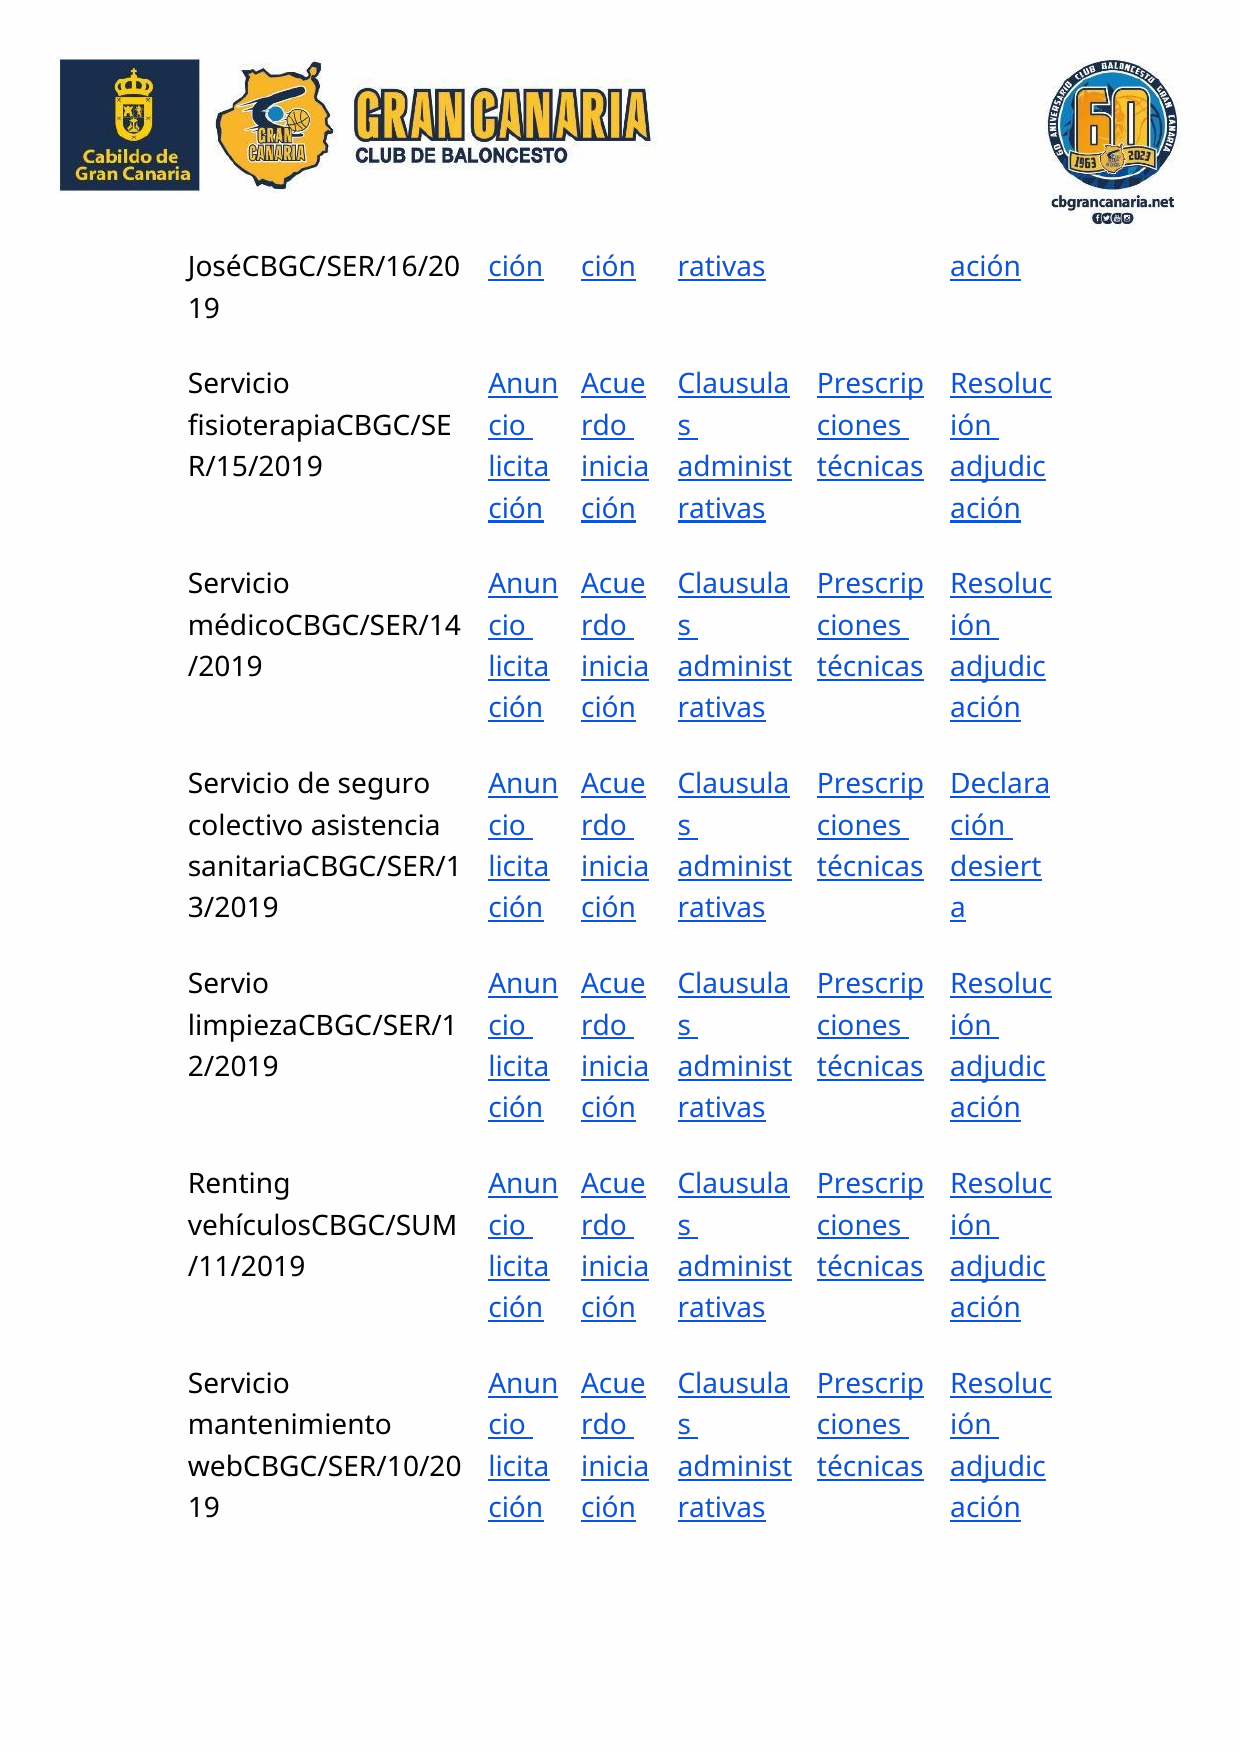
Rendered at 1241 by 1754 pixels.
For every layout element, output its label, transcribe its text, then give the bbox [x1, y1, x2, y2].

table_cell Clausulas administrativas [667, 1153, 806, 1353]
table_cell Anuncio licitación [478, 354, 570, 553]
table_cell Prescripciones técnicas [806, 553, 939, 753]
table_cell Clausulas administrativas [667, 354, 806, 553]
table_cell rativas [667, 236, 806, 353]
table_cell Acuerdo iniciación [570, 1153, 667, 1353]
picture [2, 2, 1237, 1749]
table_cell Resolución adjudicación [940, 1153, 1063, 1353]
table_cell ación [940, 236, 1063, 353]
table_cell Prescripciones técnicas [806, 753, 939, 953]
table_cell Servicio de seguro colectivo asistencia sanitariaCBGC/SER/13/2019 [177, 753, 478, 953]
table_cell Resolución adjudicación [940, 354, 1063, 553]
table_cell Prescripciones técnicas [806, 953, 939, 1153]
table_cell Resolución adjudicación [940, 553, 1063, 753]
table_cell Resolución adjudicación [940, 953, 1063, 1153]
table_cell [806, 236, 939, 353]
table_cell Acuerdo iniciación [570, 753, 667, 953]
table_cell Servicio médicoCBGC/SER/14/2019 [177, 553, 478, 753]
table_cell Clausulas administrativas [667, 953, 806, 1153]
table_cell Prescripciones técnicas [806, 1353, 939, 1553]
table_cell Resolución adjudicación [940, 1353, 1063, 1553]
table_cell ción [570, 236, 667, 353]
table_cell Prescripciones técnicas [806, 354, 939, 553]
table_cell Clausulas administrativas [667, 553, 806, 753]
table_cell Anuncio licitación [478, 953, 570, 1153]
table_cell Clausulas administrativas [667, 753, 806, 953]
table_cell JoséCBGC/SER/16/2019 [177, 236, 478, 353]
table_cell Anuncio licitación [478, 753, 570, 953]
table_cell Acuerdo iniciación [570, 553, 667, 753]
table_cell ción [478, 236, 570, 353]
table_cell Anuncio licitación [478, 1353, 570, 1553]
table_cell Servio limpiezaCBGC/SER/12/2019 [177, 953, 478, 1153]
table_cell Anuncio licitación [478, 1153, 570, 1353]
table_cell Acuerdo iniciación [570, 354, 667, 553]
table_cell Declaración desierta [940, 753, 1063, 953]
table_cell Prescripciones técnicas [806, 1153, 939, 1353]
table_cell Anuncio licitación [478, 553, 570, 753]
table_cell Acuerdo iniciación [570, 953, 667, 1153]
table_cell Renting vehículosCBGC/SUM/11/2019 [177, 1153, 478, 1353]
table_cell Clausulas administrativas [667, 1353, 806, 1553]
table_cell Servicio fisioterapiaCBGC/SER/15/2019 [177, 354, 478, 553]
table_cell Servicio mantenimiento webCBGC/SER/10/2019 [177, 1353, 478, 1553]
table_cell Acuerdo iniciación [570, 1353, 667, 1553]
